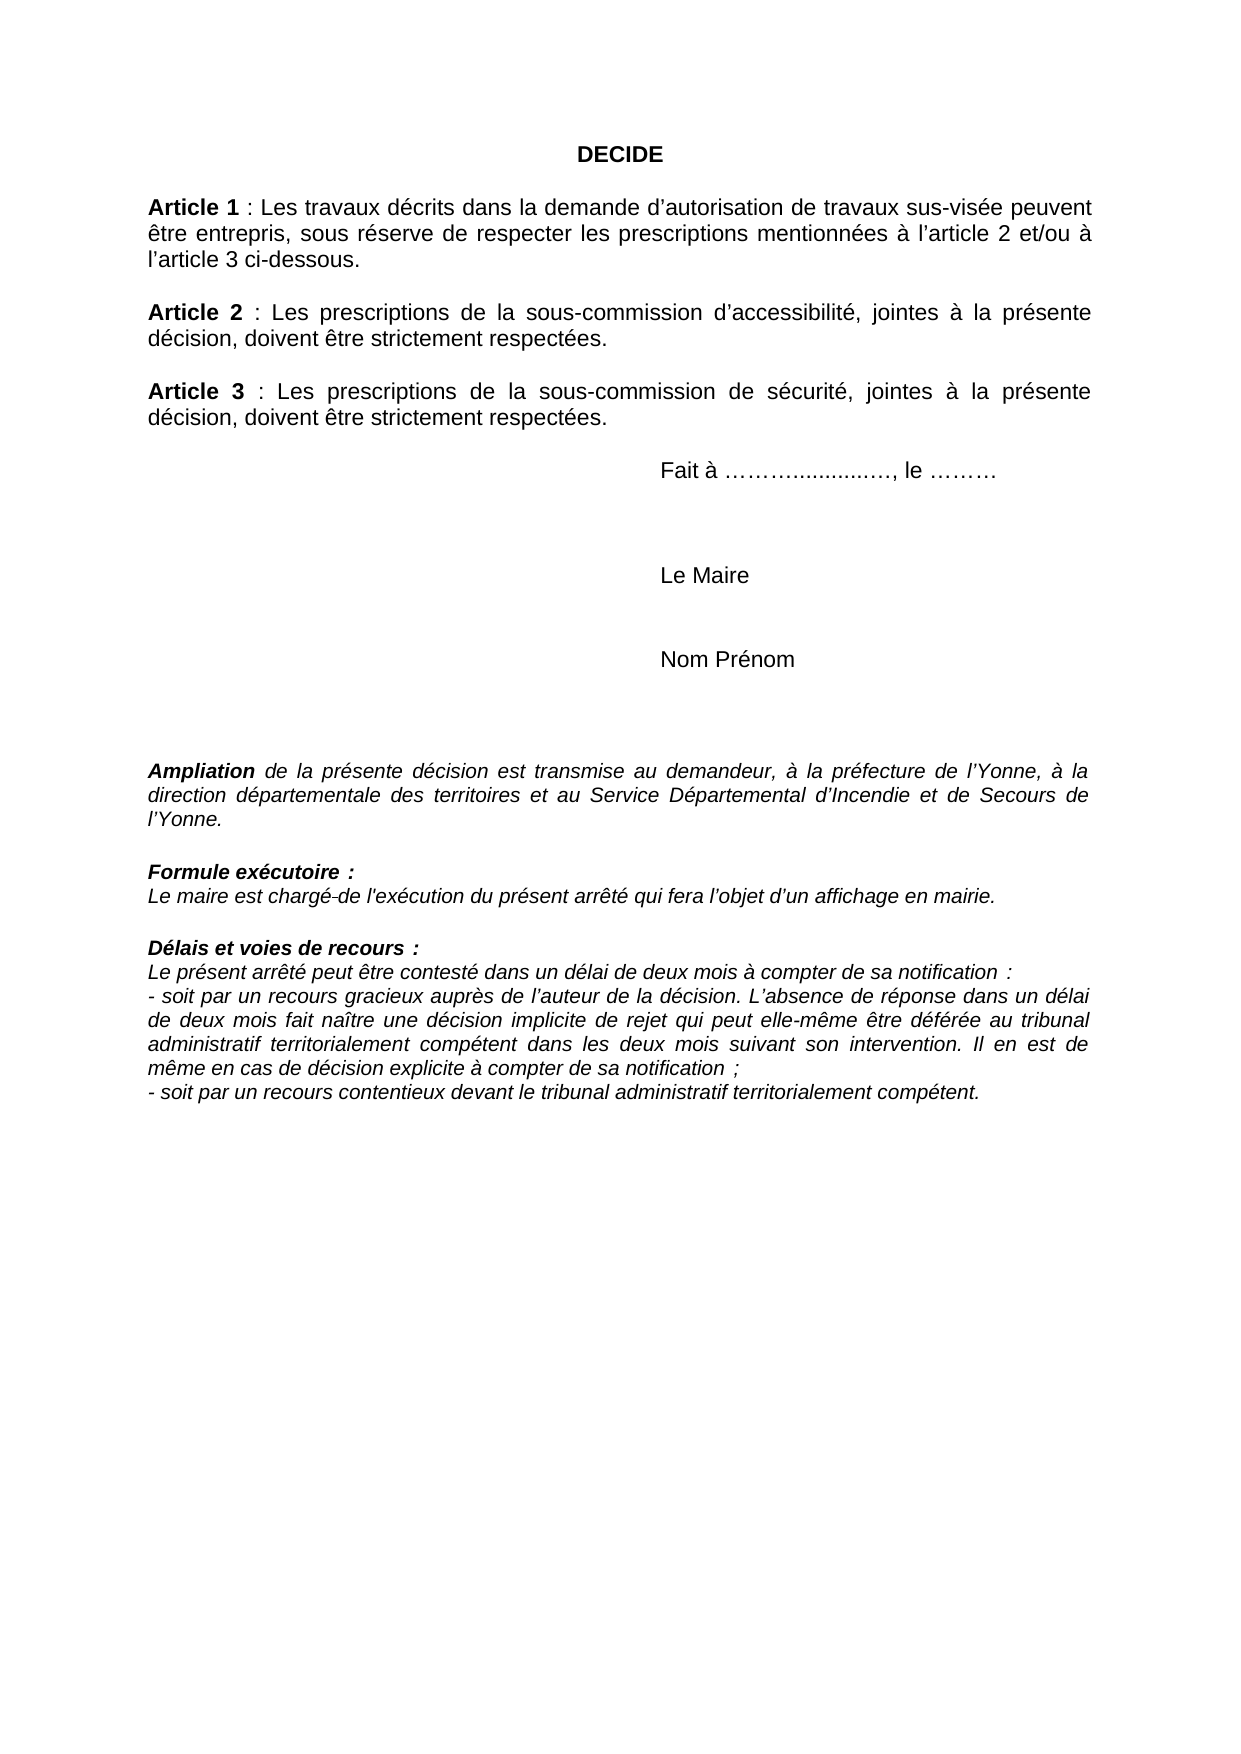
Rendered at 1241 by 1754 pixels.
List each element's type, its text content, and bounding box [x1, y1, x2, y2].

text Article 1 : Les travaux décrits dans la demande d’autorisation de travaux sus-visée peuvent être entrepris, sous réserve de respecter les prescriptions mentionnées à l’article 2 et/ou à l’article 3 ci-dessous. [148, 193, 1092, 273]
text Ampliation de la présente décision est transmise au demandeur, à la préfecture de l’Yonne, à la direction départementale des territoires et au Service Départemental d’Incendie et de Secours de l’Yonne. [148, 759, 1092, 831]
text Article 3 : Les prescriptions de la sous-commission de sécurité, jointes à la présente décision, doivent être strictement respectées. [148, 378, 1092, 431]
text - soit par un recours contentieux devant le tribunal administratif territorialement compétent. [148, 1080, 1092, 1104]
text Fait à ………............…, le ……… [660, 457, 1092, 483]
text Le présent arrêté peut être contesté dans un délai de deux mois à compter de sa notification : [148, 960, 1092, 984]
text Nom Prénom [660, 646, 1092, 673]
text Formule exécutoire : [148, 859, 1092, 883]
text Le maire est chargé de l'exécution du présent arrêté qui fera l’objet d’un affichage en mairie. [148, 883, 1092, 907]
text DECIDE [148, 141, 1092, 167]
text Article 2 : Les prescriptions de la sous-commission d’accessibilité, jointes à la présente décision, doivent être strictement respectées. [148, 299, 1092, 352]
text Délais et voies de recours : [148, 936, 1092, 960]
text Le Maire [660, 562, 1092, 589]
text - soit par un recours gracieux auprès de l’auteur de la décision. L’absence de réponse dans un délai de deux mois fait naître une décision implicite de rejet qui peut elle-même être déférée au tribunal administratif territorialement compétent dans les deux mois suivant son intervention. Il en est de même en cas de décision explicite à compter de sa notification ; [148, 984, 1092, 1080]
